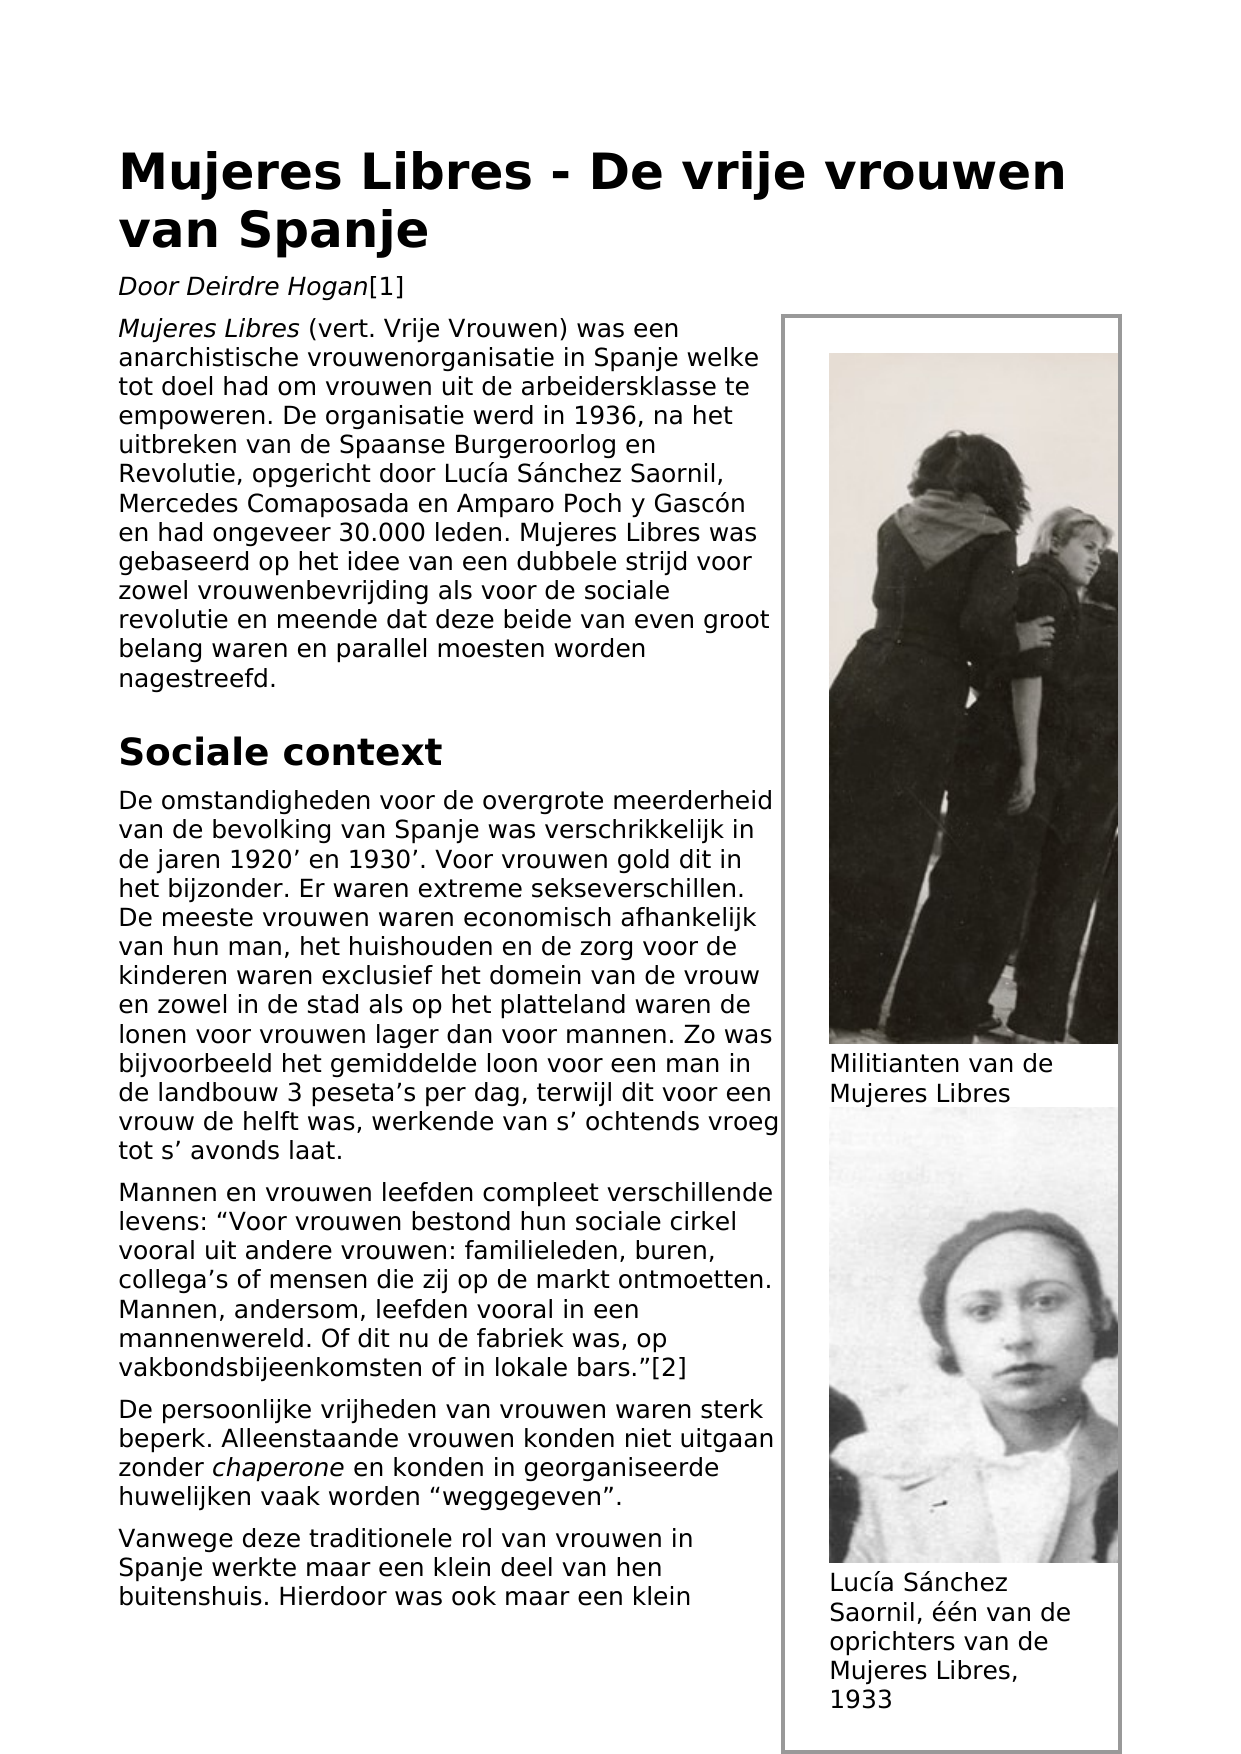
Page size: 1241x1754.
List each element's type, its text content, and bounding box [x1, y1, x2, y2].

picture [829, 353, 1118, 1044]
text [785, 318, 794, 1750]
text Mannen en vrouwen leefden compleet verschillende levens: “Voor vrouwen bestond hun sociale cirkel vooral uit andere vrouwen: familieleden, buren, collega’s of mensen die zij op de markt ontmoetten. Mannen, andersom, leefden vooral in een mannenwereld. Of dit nu de fabriek was, op vakbondsbijeenkomsten of in lokale bars.”[2] [118, 1178, 781, 1382]
text Vanwege deze traditionele rol van vrouwen in Spanje werkte maar een klein deel van hen buitenshuis. Hierdoor was ook maar een klein [118, 1524, 781, 1612]
text De persoonlijke vrijheden van vrouwen waren sterk beperk. Alleenstaande vrouwen konden niet uitgaan zonder chaperone en konden in georganiseerde huwelijken vaak worden “weggegeven”. [118, 1395, 781, 1512]
subtitle Mujeres Libres - De vrije vrouwen van Spanje [118, 143, 1122, 259]
text Mujeres Libres (vert. Vrije Vrouwen) was een anarchistische vrouwenorganisatie in Spanje welke tot doel had om vrouwen uit de arbeidersklasse te empoweren. De organisatie werd in 1936, na het uitbreken van de Spaanse Burgeroorlog en Revolutie, opgericht door Lucía Sánchez Saornil, Mercedes Comaposada en Amparo Poch y Gascón en had ongeveer 30.000 leden. Mujeres Libres was gebaseerd op het idee van een dubbele strijd voor zowel vrouwenbevrijding als voor de sociale revolutie en meende dat deze beide van even groot belang waren en parallel moesten worden nagestreefd. [118, 314, 781, 693]
picture [829, 1107, 1118, 1563]
table_header Militianten van de Mujeres Libres Lucía Sánchez Saornil, één van de oprichters van de Mujeres Libres, 1933 [794, 318, 1118, 1750]
text Door Deirdre Hogan[1] [118, 272, 1122, 301]
subtitle Sociale context [118, 730, 781, 774]
text De omstandigheden voor de overgrote meerderheid van de bevolking van Spanje was verschrikkelijk in de jaren 1920’ en 1930’. Voor vrouwen gold dit in het bijzonder. Er waren extreme sekseverschillen. De meeste vrouwen waren economisch afhankelijk van hun man, het huishouden en de zorg voor de kinderen waren exclusief het domein van de vrouw en zowel in de stad als op het platteland waren de lonen voor vrouwen lager dan voor mannen. Zo was bijvoorbeeld het gemiddelde loon voor een man in de landbouw 3 peseta’s per dag, terwijl dit voor een vrouw de helft was, werkende van s’ ochtends vroeg tot s’ avonds laat. [118, 787, 781, 1166]
